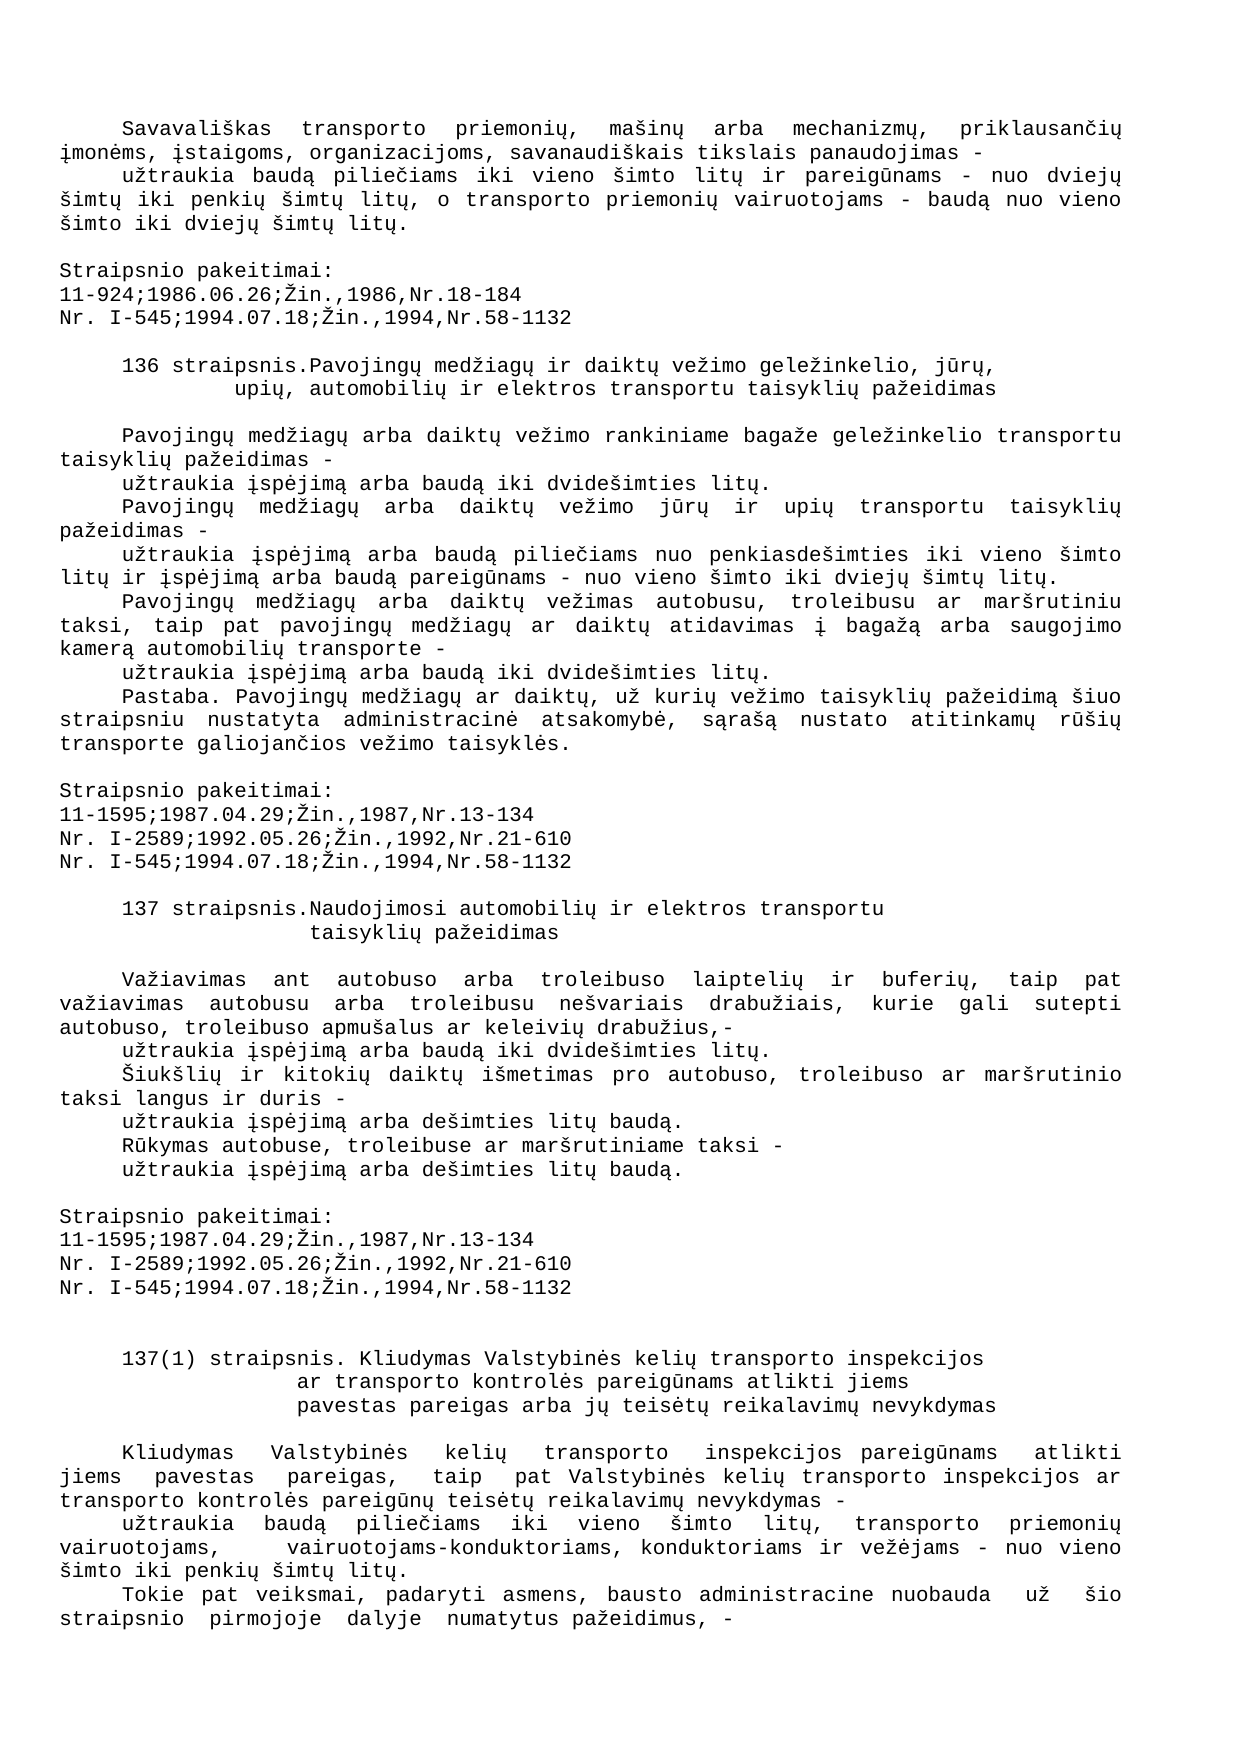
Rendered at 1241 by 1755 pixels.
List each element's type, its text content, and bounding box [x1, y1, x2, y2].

text upių, automobilių ir elektros transportu taisyklių pažeidimas [59, 378, 1122, 402]
text Pavojingų medžiagų arba daiktų vežimo rankiniame bagaže geležinkelio transportu taisyklių pažeidimas - [59, 426, 1122, 473]
text 11-1595;1987.04.29;Žin.,1987,Nr.13-134 [59, 1229, 1122, 1253]
text Tokie pat veiksmai, padaryti asmens, bausto administracine nuobauda už šio straipsnio pirmojoje dalyje numatytus pažeidimus, - [59, 1584, 1122, 1631]
text užtraukia įspėjimą arba dešimties litų baudą. [59, 1111, 1122, 1135]
text užtraukia įspėjimą arba baudą iki dvidešimties litų. [59, 662, 1122, 686]
text Važiavimas ant autobuso arba troleibuso laiptelių ir buferių, taip pat važiavimas autobusu arba troleibusu nešvariais drabužiais, kurie gali sutepti autobuso, troleibuso apmušalus ar keleivių drabužius,- [59, 969, 1122, 1040]
text užtraukia įspėjimą arba baudą iki dvidešimties litų. [59, 473, 1122, 496]
text Nr. I-2589;1992.05.26;Žin.,1992,Nr.21-610 [59, 1253, 1122, 1277]
text taisyklių pažeidimas [59, 922, 1122, 946]
text Nr. I-2589;1992.05.26;Žin.,1992,Nr.21-610 [59, 827, 1122, 851]
text 11-924;1986.06.26;Žin.,1986,Nr.18-184 [59, 284, 1122, 307]
text 11-1595;1987.04.29;Žin.,1987,Nr.13-134 [59, 804, 1122, 827]
text Pastaba. Pavojingų medžiagų ar daiktų, už kurių vežimo taisyklių pažeidimą šiuo straipsniu nustatyta administracinė atsakomybė, sąrašą nustato atitinkamų rūšių transporte galiojančios vežimo taisyklės. [59, 686, 1122, 757]
text 136 straipsnis.Pavojingų medžiagų ir daiktų vežimo geležinkelio, jūrų, [59, 354, 1122, 378]
text Šiukšlių ir kitokių daiktų išmetimas pro autobuso, troleibuso ar maršrutinio taksi langus ir duris - [59, 1064, 1122, 1111]
text Pavojingų medžiagų arba daiktų vežimo jūrų ir upių transportu taisyklių pažeidimas - [59, 496, 1122, 544]
text pavestas pareigas arba jų teisėtų reikalavimų nevykdymas [59, 1395, 1122, 1419]
text Straipsnio pakeitimai: [59, 1206, 1122, 1229]
text užtraukia įspėjimą arba baudą iki dvidešimties litų. [59, 1040, 1122, 1064]
text Straipsnio pakeitimai: [59, 780, 1122, 804]
text Straipsnio pakeitimai: [59, 260, 1122, 284]
text 137 straipsnis.Naudojimosi automobilių ir elektros transportu [59, 898, 1122, 922]
text užtraukia įspėjimą arba baudą piliečiams nuo penkiasdešimties iki vieno šimto litų ir įspėjimą arba baudą pareigūnams - nuo vieno šimto iki dviejų šimtų litų. [59, 544, 1122, 591]
text užtraukia baudą piliečiams iki vieno šimto litų, transporto priemonių vairuotojams, vairuotojams-konduktoriams, konduktoriams ir vežėjams - nuo vieno šimto iki penkių šimtų litų. [59, 1513, 1122, 1584]
text užtraukia įspėjimą arba dešimties litų baudą. [59, 1158, 1122, 1182]
text užtraukia baudą piliečiams iki vieno šimto litų ir pareigūnams - nuo dviejų šimtų iki penkių šimtų litų, o transporto priemonių vairuotojams - baudą nuo vieno šimto iki dviejų šimtų litų. [59, 165, 1122, 236]
text Kliudymas Valstybinės kelių transporto inspekcijos pareigūnams atlikti jiems pavestas pareigas, taip pat Valstybinės kelių transporto inspekcijos ar transporto kontrolės pareigūnų teisėtų reikalavimų nevykdymas - [59, 1442, 1122, 1513]
text Nr. I-545;1994.07.18;Žin.,1994,Nr.58-1132 [59, 1277, 1122, 1300]
text Savavališkas transporto priemonių, mašinų arba mechanizmų, priklausančių įmonėms, įstaigoms, organizacijoms, savanaudiškais tikslais panaudojimas - [59, 118, 1122, 165]
text 137(1) straipsnis. Kliudymas Valstybinės kelių transporto inspekcijos [59, 1348, 1122, 1371]
text Rūkymas autobuse, troleibuse ar maršrutiniame taksi - [59, 1135, 1122, 1158]
text ar transporto kontrolės pareigūnams atlikti jiems [59, 1371, 1122, 1395]
text Nr. I-545;1994.07.18;Žin.,1994,Nr.58-1132 [59, 307, 1122, 331]
text Pavojingų medžiagų arba daiktų vežimas autobusu, troleibusu ar maršrutiniu taksi, taip pat pavojingų medžiagų ar daiktų atidavimas į bagažą arba saugojimo kamerą automobilių transporte - [59, 591, 1122, 662]
text Nr. I-545;1994.07.18;Žin.,1994,Nr.58-1132 [59, 851, 1122, 875]
